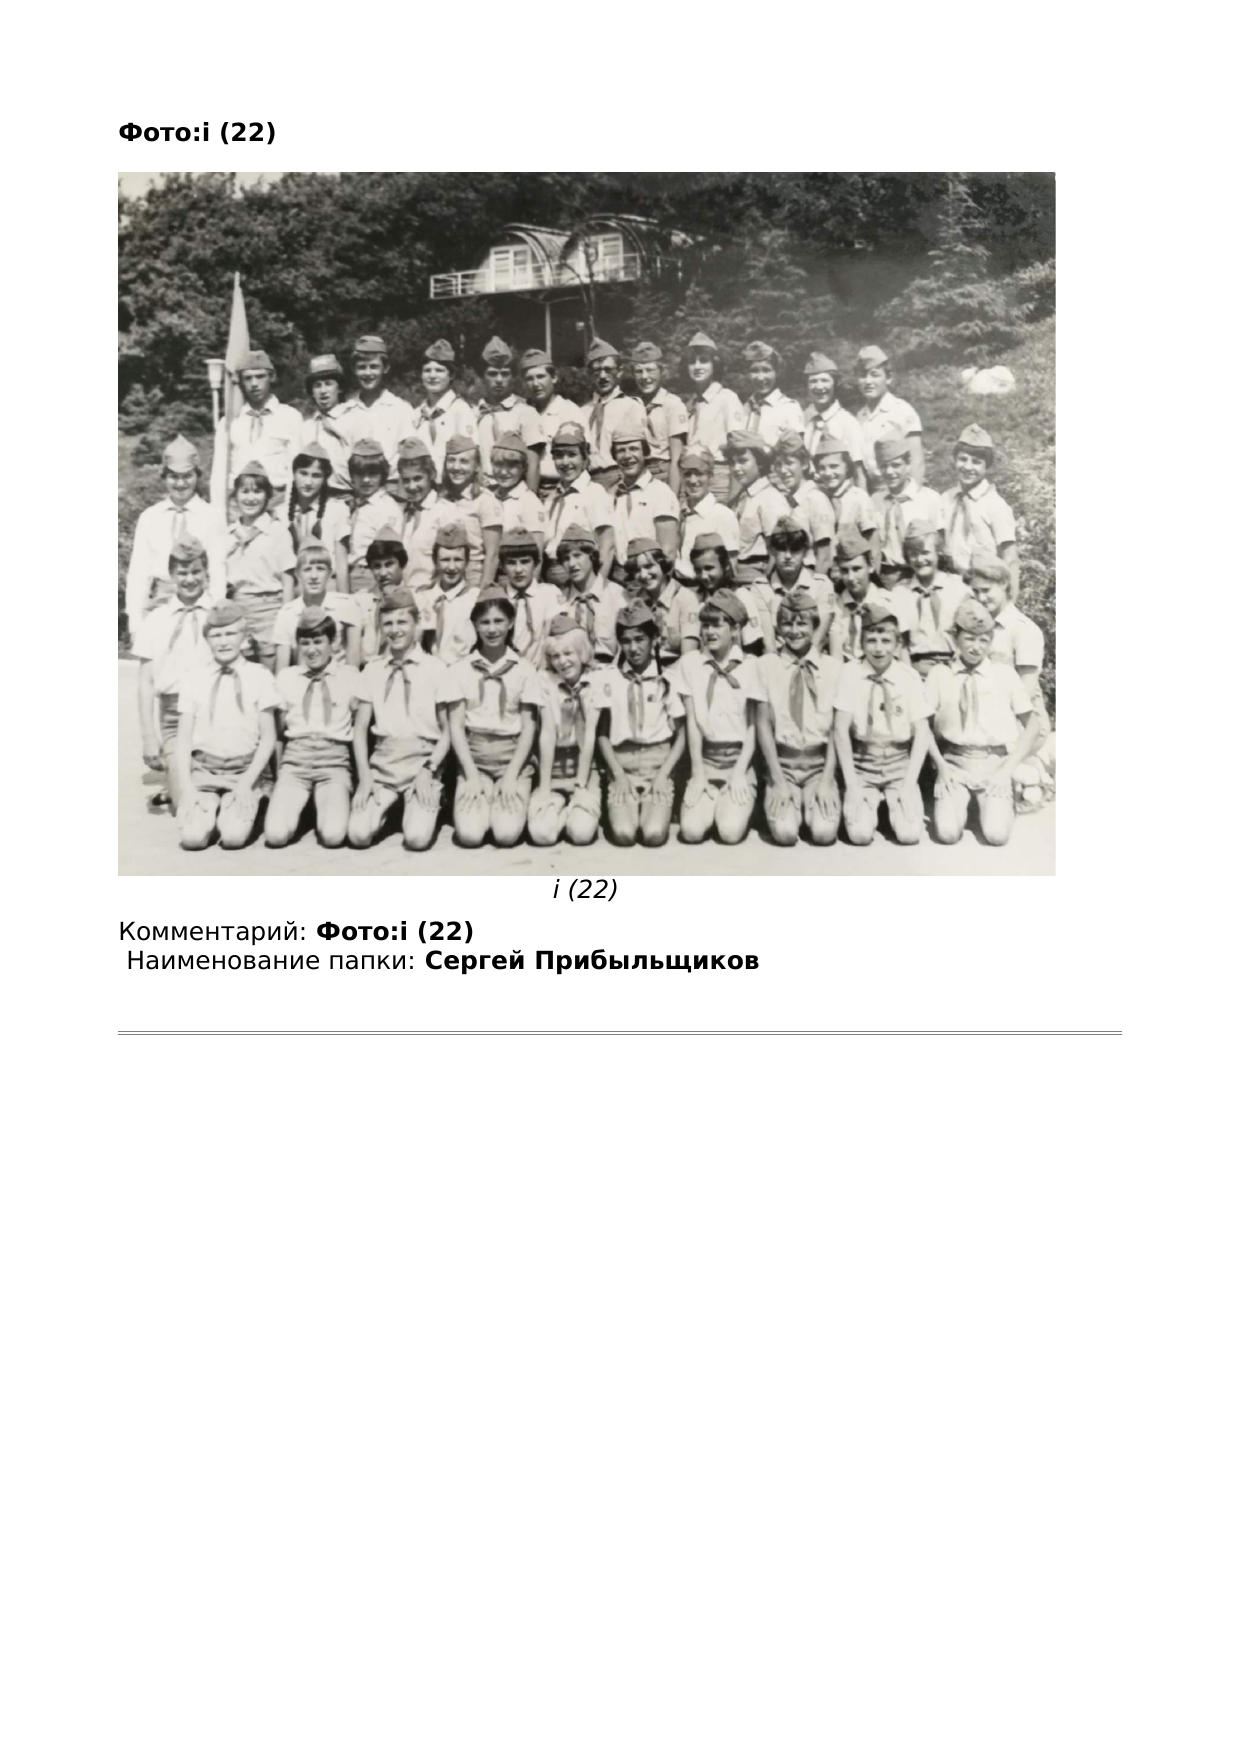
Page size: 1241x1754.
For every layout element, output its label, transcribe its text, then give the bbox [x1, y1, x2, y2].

subtitle Фото:i (22) [118, 118, 1122, 147]
picture [118, 172, 1056, 876]
text Комментарий: Фото:i (22) Наименование папки: Сергей Прибыльщиков [118, 917, 1122, 1004]
text i (22) [118, 876, 1056, 904]
